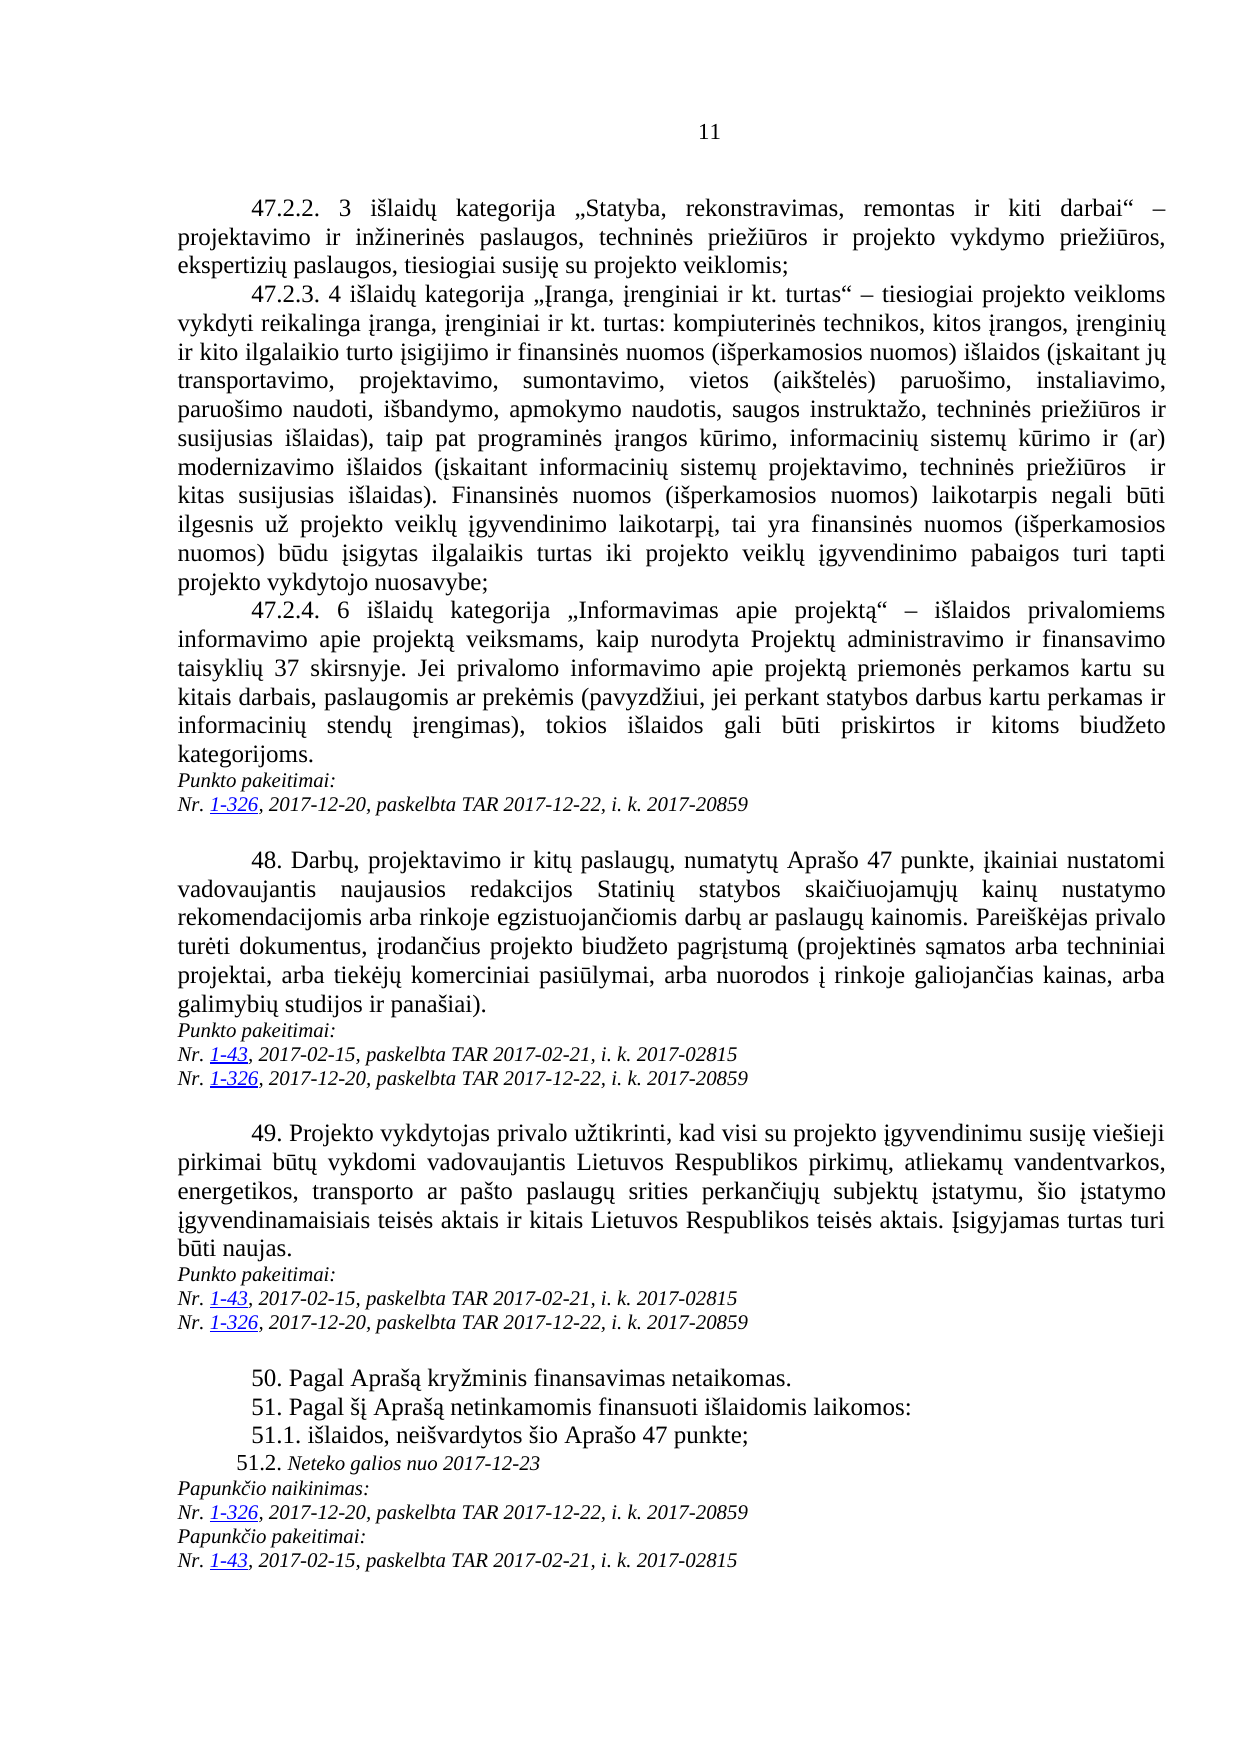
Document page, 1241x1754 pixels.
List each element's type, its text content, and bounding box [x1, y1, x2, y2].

text Punkto pakeitimai: [177, 1017, 1167, 1042]
text 47.2.2. 3 išlaidų kategorija „Statyba, rekonstravimas, remontas ir kiti darbai“ – projektavimo ir inžinerinės paslaugos, techninės priežiūros ir projekto vykdymo priežiūros, ekspertizių paslaugos, tiesiogiai susiję su projekto veiklomis; [177, 193, 1167, 279]
text 51. Pagal šį Aprašą netinkamomis finansuoti išlaidomis laikomos: [177, 1392, 1167, 1421]
text 51.1. išlaidos, neišvardytos šio Aprašo 47 punkte; [177, 1421, 1167, 1449]
text Papunkčio pakeitimai: [177, 1524, 1167, 1548]
text 48. Darbų, projektavimo ir kitų paslaugų, numatytų Aprašo 47 punkte, įkainiai nustatomi vadovaujantis naujausios redakcijos Statinių statybos skaičiuojamųjų kainų nustatymo rekomendacijomis arba rinkoje egzistuojančiomis darbų ar paslaugų kainomis. Pareiškėjas privalo turėti dokumentus, įrodančius projekto biudžeto pagrįstumą (projektinės sąmatos arba techniniai projektai, arba tiekėjų komerciniai pasiūlymai, arba nuorodos į rinkoje galiojančias kainas, arba galimybių studijos ir panašiai). [177, 845, 1167, 1017]
text 49. Projekto vykdytojas privalo užtikrinti, kad visi su projekto įgyvendinimu susiję viešieji pirkimai būtų vykdomi vadovaujantis Lietuvos Respublikos pirkimų, atliekamų vandentvarkos, energetikos, transporto ar pašto paslaugų srities perkančiųjų subjektų įstatymu, šio įstatymo įgyvendinamaisiais teisės aktais ir kitais Lietuvos Respublikos teisės aktais. Įsigyjamas turtas turi būti naujas. [177, 1118, 1167, 1262]
text Nr. 1-326, 2017-12-20, paskelbta TAR 2017-12-22, i. k. 2017-20859 [177, 1310, 1167, 1334]
text 51.2. Neteko galios nuo 2017-12-23 [177, 1449, 1167, 1476]
text 50. Pagal Aprašą kryžminis finansavimas netaikomas. [177, 1363, 1167, 1392]
text Punkto pakeitimai: [177, 768, 1167, 792]
text Nr. 1-43, 2017-02-15, paskelbta TAR 2017-02-21, i. k. 2017-02815 [177, 1548, 1167, 1572]
text 47.2.3. 4 išlaidų kategorija „Įranga, įrenginiai ir kt. turtas“ – tiesiogiai projekto veikloms vykdyti reikalinga įranga, įrenginiai ir kt. turtas: kompiuterinės technikos, kitos įrangos, įrenginių ir kito ilgalaikio turto įsigijimo ir finansinės nuomos (išperkamosios nuomos) išlaidos (įskaitant jų transportavimo, projektavimo, sumontavimo, vietos (aikštelės) paruošimo, instaliavimo, paruošimo naudoti, išbandymo, apmokymo naudotis, saugos instruktažo, techninės priežiūros ir susijusias išlaidas), taip pat programinės įrangos kūrimo, informacinių sistemų kūrimo ir (ar) modernizavimo išlaidos (įskaitant informacinių sistemų projektavimo, techninės priežiūros ir kitas susijusias išlaidas). Finansinės nuomos (išperkamosios nuomos) laikotarpis negali būti ilgesnis už projekto veiklų įgyvendinimo laikotarpį, tai yra finansinės nuomos (išperkamosios nuomos) būdu įsigytas ilgalaikis turtas iki projekto veiklų įgyvendinimo pabaigos turi tapti projekto vykdytojo nuosavybe; [177, 279, 1167, 596]
text Punkto pakeitimai: [177, 1262, 1167, 1286]
text Nr. 1-326, 2017-12-20, paskelbta TAR 2017-12-22, i. k. 2017-20859 [177, 1066, 1167, 1090]
text Nr. 1-326, 2017-12-20, paskelbta TAR 2017-12-22, i. k. 2017-20859 [177, 1500, 1167, 1524]
text Nr. 1-326, 2017-12-20, paskelbta TAR 2017-12-22, i. k. 2017-20859 [177, 792, 1167, 816]
text Nr. 1-43, 2017-02-15, paskelbta TAR 2017-02-21, i. k. 2017-02815 [177, 1042, 1167, 1066]
text Papunkčio naikinimas: [177, 1476, 1167, 1500]
text Nr. 1-43, 2017-02-15, paskelbta TAR 2017-02-21, i. k. 2017-02815 [177, 1286, 1167, 1310]
text 47.2.4. 6 išlaidų kategorija „Informavimas apie projektą“ – išlaidos privalomiems informavimo apie projektą veiksmams, kaip nurodyta Projektų administravimo ir finansavimo taisyklių 37 skirsnyje. Jei privalomo informavimo apie projektą priemonės perkamos kartu su kitais darbais, paslaugomis ar prekėmis (pavyzdžiui, jei perkant statybos darbus kartu perkamas ir informacinių stendų įrengimas), tokios išlaidos gali būti priskirtos ir kitoms biudžeto kategorijoms. [177, 596, 1167, 768]
